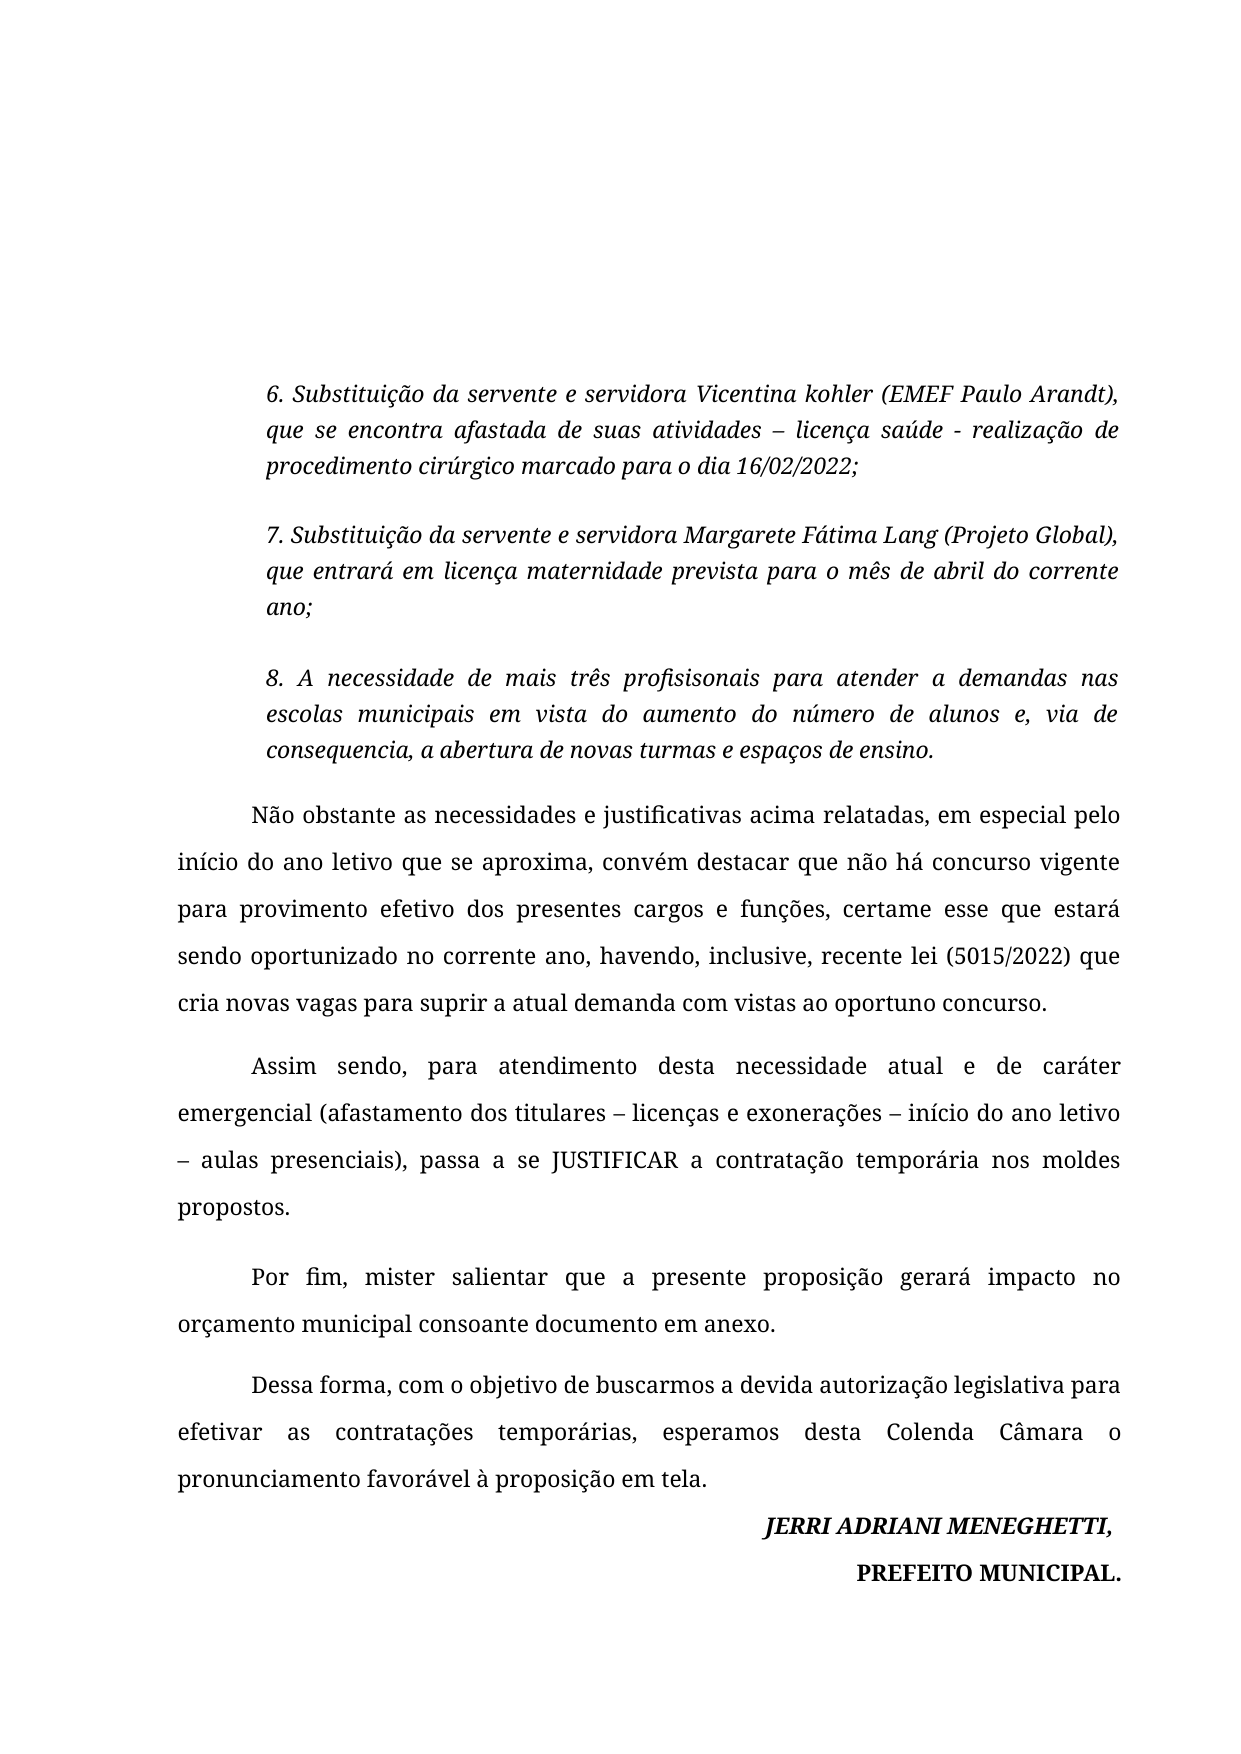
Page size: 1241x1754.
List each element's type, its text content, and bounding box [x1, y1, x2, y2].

list 6. Substituição da servente e servidora Vicentina kohler (EMEF Paulo Arandt), que se encontra afastada de suas atividades – licença saúde - realização de procedimento cirúrgico marcado para o dia 16/02/2022; [266, 378, 1122, 481]
list 7. Substituição da servente e servidora Margarete Fátima Lang (Projeto Global), que entrará em licença maternidade prevista para o mês de abril do corrente ano; [266, 519, 1122, 622]
text 8. A necessidade de mais três profisisonais para atender a demandas nas escolas municipais em vista do aumento do número de alunos e, via de consequencia, a abertura de novas turmas e espaços de ensino. [266, 662, 1122, 765]
text Não obstante as necessidades e justificativas acima relatadas, em especial pelo início do ano letivo que se aproxima, convém destacar que não há concurso vigente para provimento efetivo dos presentes cargos e funções, certame esse que estará sendo oportunizado no corrente ano, havendo, inclusive, recente lei (5015/2022) que cria novas vagas para suprir a atual demanda com vistas ao oportuno concurso. [177, 799, 1122, 1018]
text Dessa forma, com o objetivo de buscarmos a devida autorização legislativa para efetivar as contratações temporárias, esperamos desta Colenda Câmara o pronunciamento favorável à proposição em tela. [177, 1369, 1122, 1494]
text JERRI ADRIANI MENEGHETTI, [546, 1510, 1122, 1541]
text PREFEITO MUNICIPAL. [177, 1557, 1122, 1588]
text Por fim, mister salientar que a presente proposição gerará impacto no orçamento municipal consoante documento em anexo. [177, 1261, 1122, 1339]
text Assim sendo, para atendimento desta necessidade atual e de caráter emergencial (afastamento dos titulares – licenças e exonerações – início do ano letivo – aulas presenciais), passa a se JUSTIFICAR a contratação temporária nos moldes propostos. [177, 1050, 1122, 1222]
